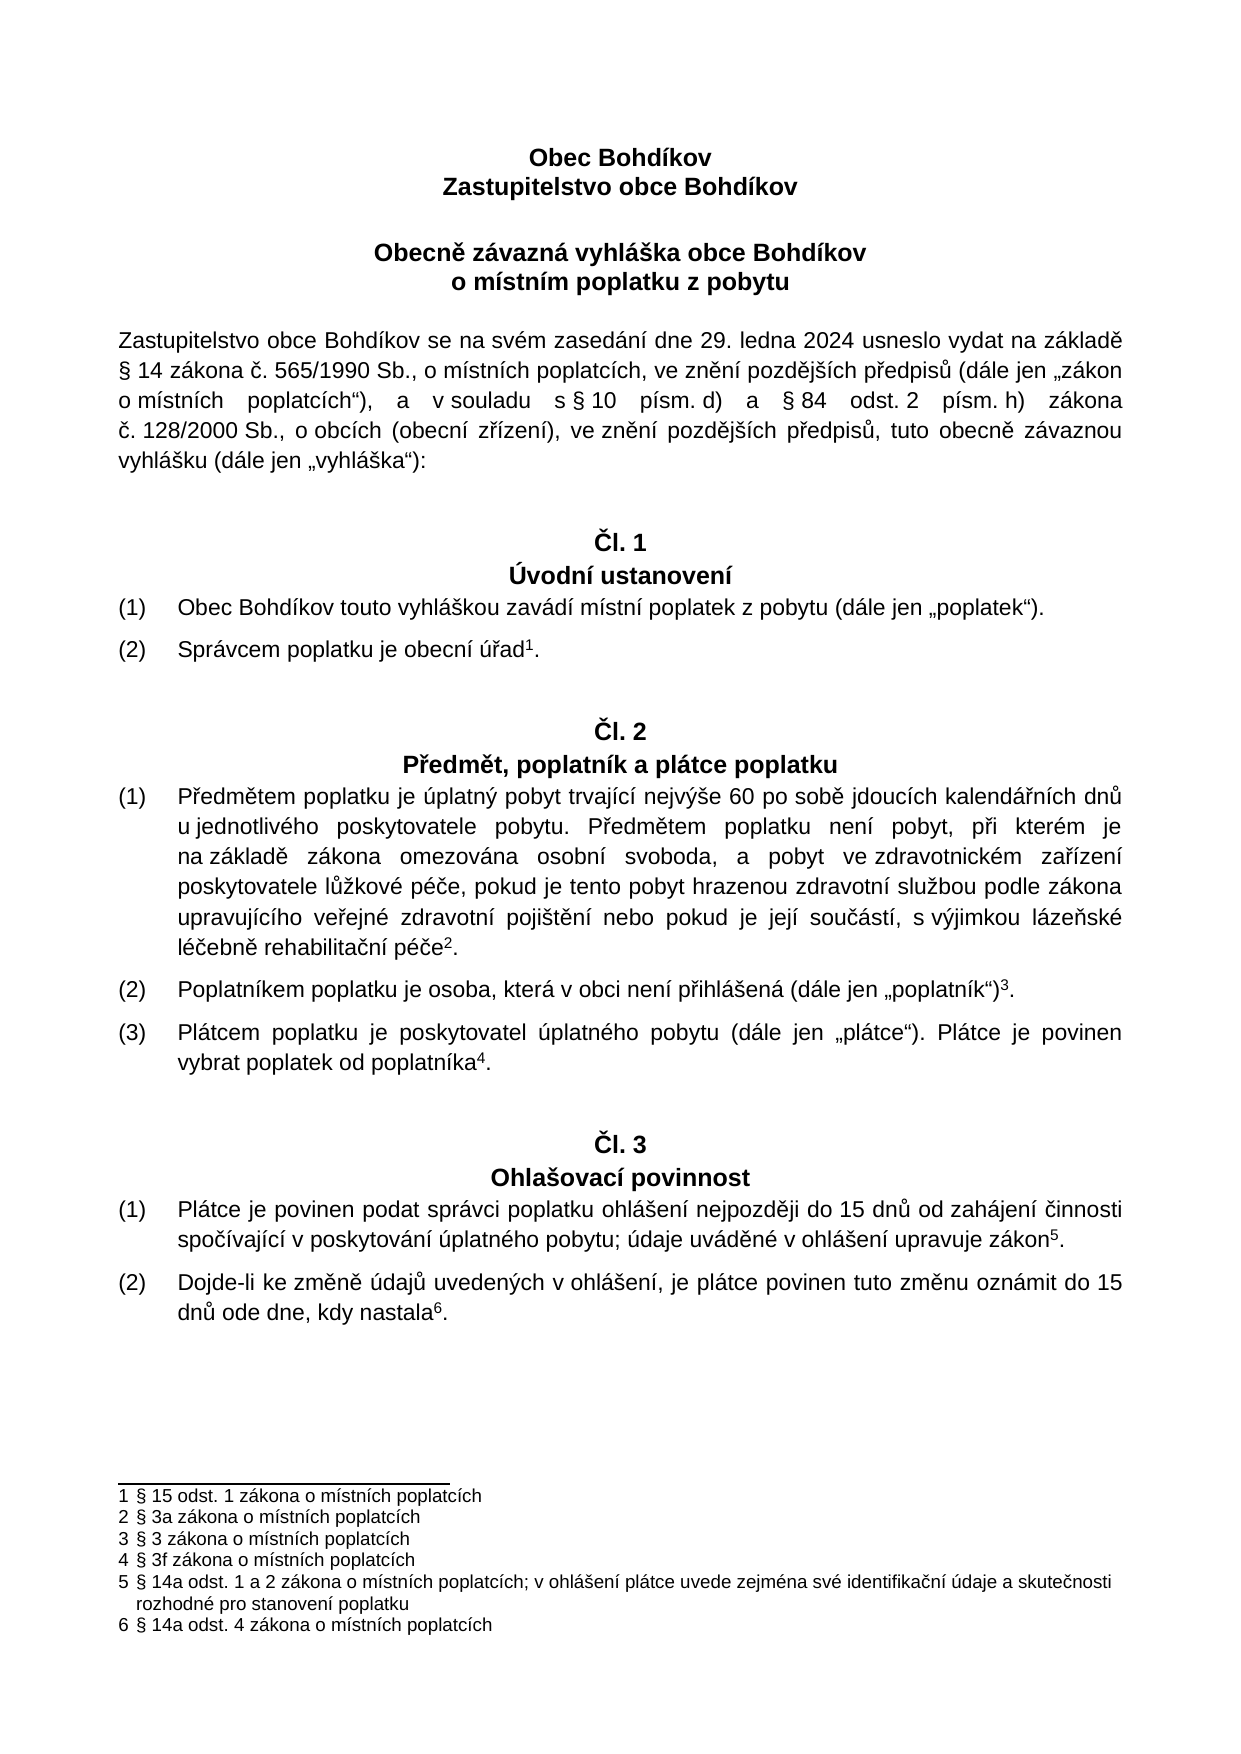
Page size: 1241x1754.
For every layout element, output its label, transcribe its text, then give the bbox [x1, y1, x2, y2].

list § 3 zákona o místních poplatcích [118, 1528, 1122, 1549]
list Správcem poplatku je obecní úřad. [118, 636, 1122, 663]
list Plátce je povinen podat správci poplatku ohlášení nejpozději do 15 dnů od zahájení činnosti spočívající v poskytování úplatného pobytu; údaje uváděné v ohlášení upravuje zákon. [118, 1196, 1122, 1252]
list § 14a odst. 4 zákona o místních poplatcích [118, 1614, 1122, 1635]
list § 3a zákona o místních poplatcích [118, 1506, 1122, 1528]
text Zastupitelstvo obce Bohdíkov se na svém zasedání dne 29. ledna 2024 usneslo vydat na základě § 14 zákona č. 565/1990 Sb., o místních poplatcích, ve znění pozdějších předpisů (dále jen „zákon o místních poplatcích“), a v souladu s § 10 písm. d) a § 84 odst. 2 písm. h) zákona č. 128/2000 Sb., o obcích (obecní zřízení), ve znění pozdějších předpisů, tuto obecně závaznou vyhlášku (dále jen „vyhláška“): [118, 327, 1122, 474]
list Dojde-li ke změně údajů uvedených v ohlášení, je plátce povinen tuto změnu oznámit do 15 dnů ode dne, kdy nastala. [118, 1268, 1122, 1325]
list Plátcem poplatku je poskytovatel úplatného pobytu (dále jen „plátce“). Plátce je povinen vybrat poplatek od poplatníka. [118, 1019, 1122, 1076]
list § 3f zákona o místních poplatcích [118, 1549, 1122, 1571]
list § 15 odst. 1 zákona o místních poplatcích [118, 1484, 1122, 1506]
list Poplatníkem poplatku je osoba, která v obci není přihlášená (dále jen „poplatník“). [118, 976, 1122, 1003]
subtitle Obecně závazná vyhláška obce Bohdíkov o místním poplatku z pobytu [118, 238, 1122, 295]
subtitle Čl. 3 Ohlašovací povinnost [118, 1129, 1122, 1191]
list § 14a odst. 1 a 2 zákona o místních poplatcích; v ohlášení plátce uvede zejména své identifikační údaje a skutečnosti rozhodné pro stanovení poplatku [118, 1571, 1122, 1614]
subtitle Čl. 1 Úvodní ustanovení [118, 528, 1122, 589]
list Obec Bohdíkov touto vyhláškou zavádí místní poplatek z pobytu (dále jen „poplatek“). [118, 594, 1122, 620]
subtitle Čl. 2 Předmět, poplatník a plátce poplatku [118, 717, 1122, 778]
text Obec Bohdíkov Zastupitelstvo obce Bohdíkov [118, 143, 1122, 201]
list Předmětem poplatku je úplatný pobyt trvající nejvýše 60 po sobě jdoucích kalendářních dnů u jednotlivého poskytovatele pobytu. Předmětem poplatku není pobyt, při kterém je na základě zákona omezována osobní svoboda, a pobyt ve zdravotnickém zařízení poskytovatele lůžkové péče, pokud je tento pobyt hrazenou zdravotní službou podle zákona upravujícího veřejné zdravotní pojištění nebo pokud je její součástí, s výjimkou lázeňské léčebně rehabilitační péče. [118, 783, 1122, 960]
